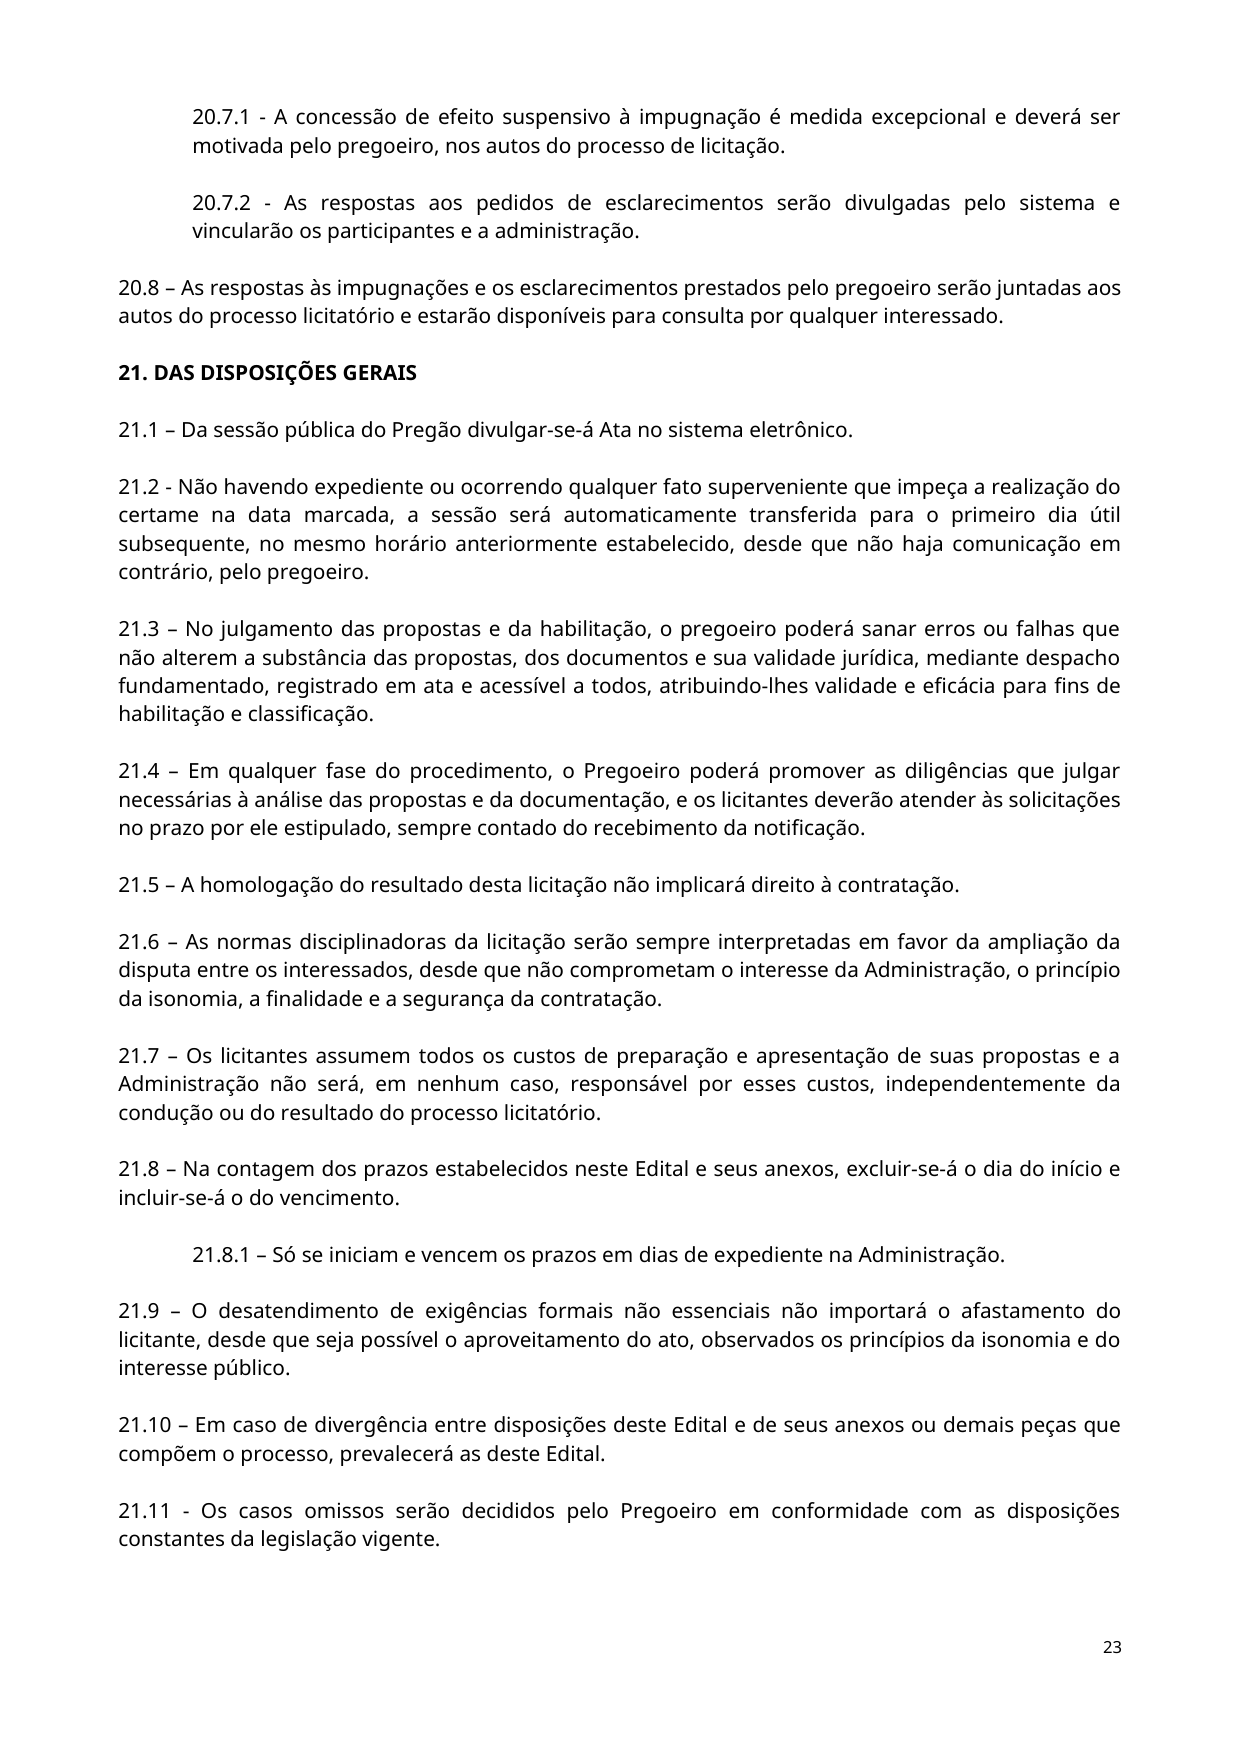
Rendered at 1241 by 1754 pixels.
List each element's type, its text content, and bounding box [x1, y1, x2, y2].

text 21.8.1 – Só se iniciam e vencem os prazos em dias de expediente na Administração. [192, 1240, 1122, 1268]
text 21.5 – A homologação do resultado desta licitação não implicará direito à contratação. [118, 870, 1122, 898]
text 21.6 – As normas disciplinadoras da licitação serão sempre interpretadas em favor da ampliação da disputa entre os interessados, desde que não comprometam o interesse da Administração, o princípio da isonomia, a finalidade e a segurança da contratação. [118, 927, 1122, 1012]
text 21.7 – Os licitantes assumem todos os custos de preparação e apresentação de suas propostas e a Administração não será, em nenhum caso, responsável por esses custos, independentemente da condução ou do resultado do processo licitatório. [118, 1041, 1122, 1126]
text 21.8 – Na contagem dos prazos estabelecidos neste Edital e seus anexos, excluir-se-á o dia do início e incluir-se-á o do vencimento. [118, 1154, 1122, 1211]
text 21. DAS DISPOSIÇÕES GERAIS [118, 358, 1122, 387]
text 21.4 – Em qualquer fase do procedimento, o Pregoeiro poderá promover as diligências que julgar necessárias à análise das propostas e da documentação, e os licitantes deverão atender às solicitações no prazo por ele estipulado, sempre contado do recebimento da notificação. [118, 756, 1122, 842]
text 21.11 - Os casos omissos serão decididos pelo Pregoeiro em conformidade com as disposições constantes da legislação vigente. [118, 1496, 1122, 1553]
text 21.10 – Em caso de divergência entre disposições deste Edital e de seus anexos ou demais peças que compõem o processo, prevalecerá as deste Edital. [118, 1410, 1122, 1467]
text 21.9 – O desatendimento de exigências formais não essenciais não importará o afastamento do licitante, desde que seja possível o aproveitamento do ato, observados os princípios da isonomia e do interesse público. [118, 1297, 1122, 1382]
text 20.7.1 - A concessão de efeito suspensivo à impugnação é medida excepcional e deverá ser motivada pelo pregoeiro, nos autos do processo de licitação. [192, 102, 1122, 159]
text 20.7.2 - As respostas aos pedidos de esclarecimentos serão divulgadas pelo sistema e vincularão os participantes e a administração. [192, 188, 1122, 244]
text 20.8 – As respostas às impugnações e os esclarecimentos prestados pelo pregoeiro serão juntadas aos autos do processo licitatório e estarão disponíveis para consulta por qualquer interessado. [118, 273, 1122, 330]
text 21.2 - Não havendo expediente ou ocorrendo qualquer fato superveniente que impeça a realização do certame na data marcada, a sessão será automaticamente transferida para o primeiro dia útil subsequente, no mesmo horário anteriormente estabelecido, desde que não haja comunicação em contrário, pelo pregoeiro. [118, 472, 1122, 586]
text 21.1 – Da sessão pública do Pregão divulgar-se-á Ata no sistema eletrônico. [118, 415, 1122, 443]
text 21.3 – No julgamento das propostas e da habilitação, o pregoeiro poderá sanar erros ou falhas que não alterem a substância das propostas, dos documentos e sua validade jurídica, mediante despacho fundamentado, registrado em ata e acessível a todos, atribuindo-lhes validade e eficácia para fins de habilitação e classificação. [118, 614, 1122, 728]
